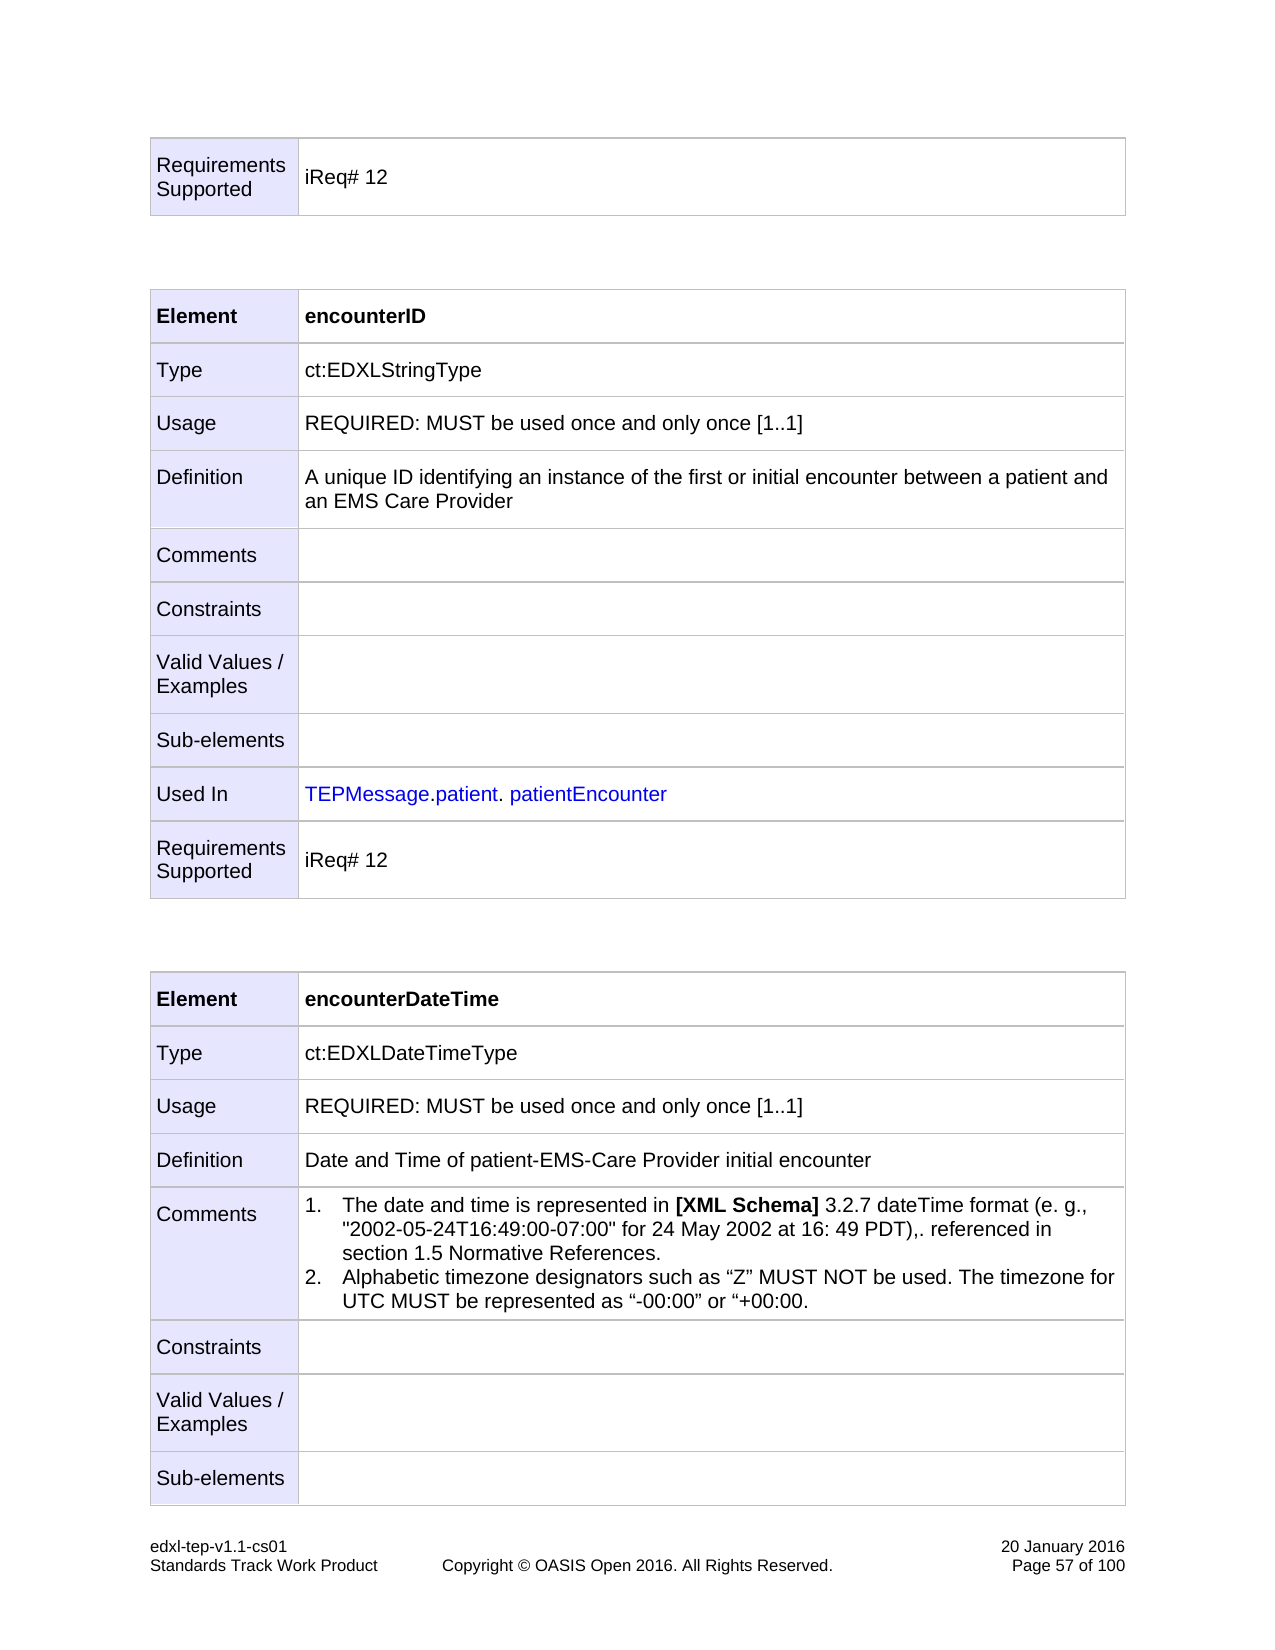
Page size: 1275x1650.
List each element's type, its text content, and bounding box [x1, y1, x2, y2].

table_cell Comments [151, 1188, 298, 1319]
table_cell ct:EDXLStringType [299, 342, 1125, 396]
table_cell ct:EDXLDateTimeType [299, 1025, 1125, 1079]
table_cell TEPMessage.patient. patientEncounter [299, 766, 1125, 820]
table_cell Constraints [151, 583, 298, 635]
table_cell Usage [151, 397, 298, 450]
table_cell Valid Values / Examples [151, 636, 298, 713]
table_cell Constraints [151, 1321, 298, 1373]
table_cell iReq# 12 [299, 820, 1125, 898]
table_cell Comments [151, 529, 298, 581]
table_cell Date and Time of patient-EMS-Care Provider initial encounter [299, 1133, 1125, 1186]
table_header encounterID [299, 290, 1125, 342]
table_cell Definition [151, 451, 298, 527]
table_cell Type [151, 344, 298, 396]
table_cell iReq# 12 [299, 139, 1125, 215]
table_cell [299, 635, 1125, 713]
table_cell REQUIRED: MUST be used once and only once [1..1] [299, 1079, 1125, 1133]
table_header Element [151, 973, 298, 1025]
table_cell A unique ID identifying an instance of the first or initial encounter between a patient and an EMS Care Provider [299, 450, 1125, 527]
table_cell [299, 1373, 1125, 1451]
table_cell [299, 1319, 1125, 1373]
table_cell Usage [151, 1080, 298, 1133]
table_header encounterDateTime [299, 973, 1125, 1025]
table_cell Requirements Supported [151, 139, 298, 215]
table_cell Definition [151, 1134, 298, 1186]
table_cell [299, 528, 1125, 581]
table_cell Used In [151, 768, 298, 820]
table_cell [299, 1451, 1125, 1504]
table_cell Valid Values / Examples [151, 1375, 298, 1451]
table_cell Sub-elements [151, 1452, 298, 1504]
table_cell REQUIRED: MUST be used once and only once [1..1] [299, 396, 1125, 450]
table_cell [299, 581, 1125, 635]
table_cell [299, 713, 1125, 766]
table_cell The date and time is represented in [XML Schema] 3.2.7 dateTime format (e. g., "2002-05-24T16:49:00-07:00" for 24 May 2002 at 16: 49 PDT),. referenced in section 1.5 Normative References. Alphabetic timezone designators such as “Z” MUST NOT be used. The timezone for UTC MUST be represented as “-00:00” or “+00:00. [299, 1186, 1125, 1319]
table_header Element [151, 290, 298, 342]
table_cell Requirements Supported [151, 822, 298, 898]
table_cell Type [151, 1027, 298, 1079]
table_cell Sub-elements [151, 714, 298, 766]
